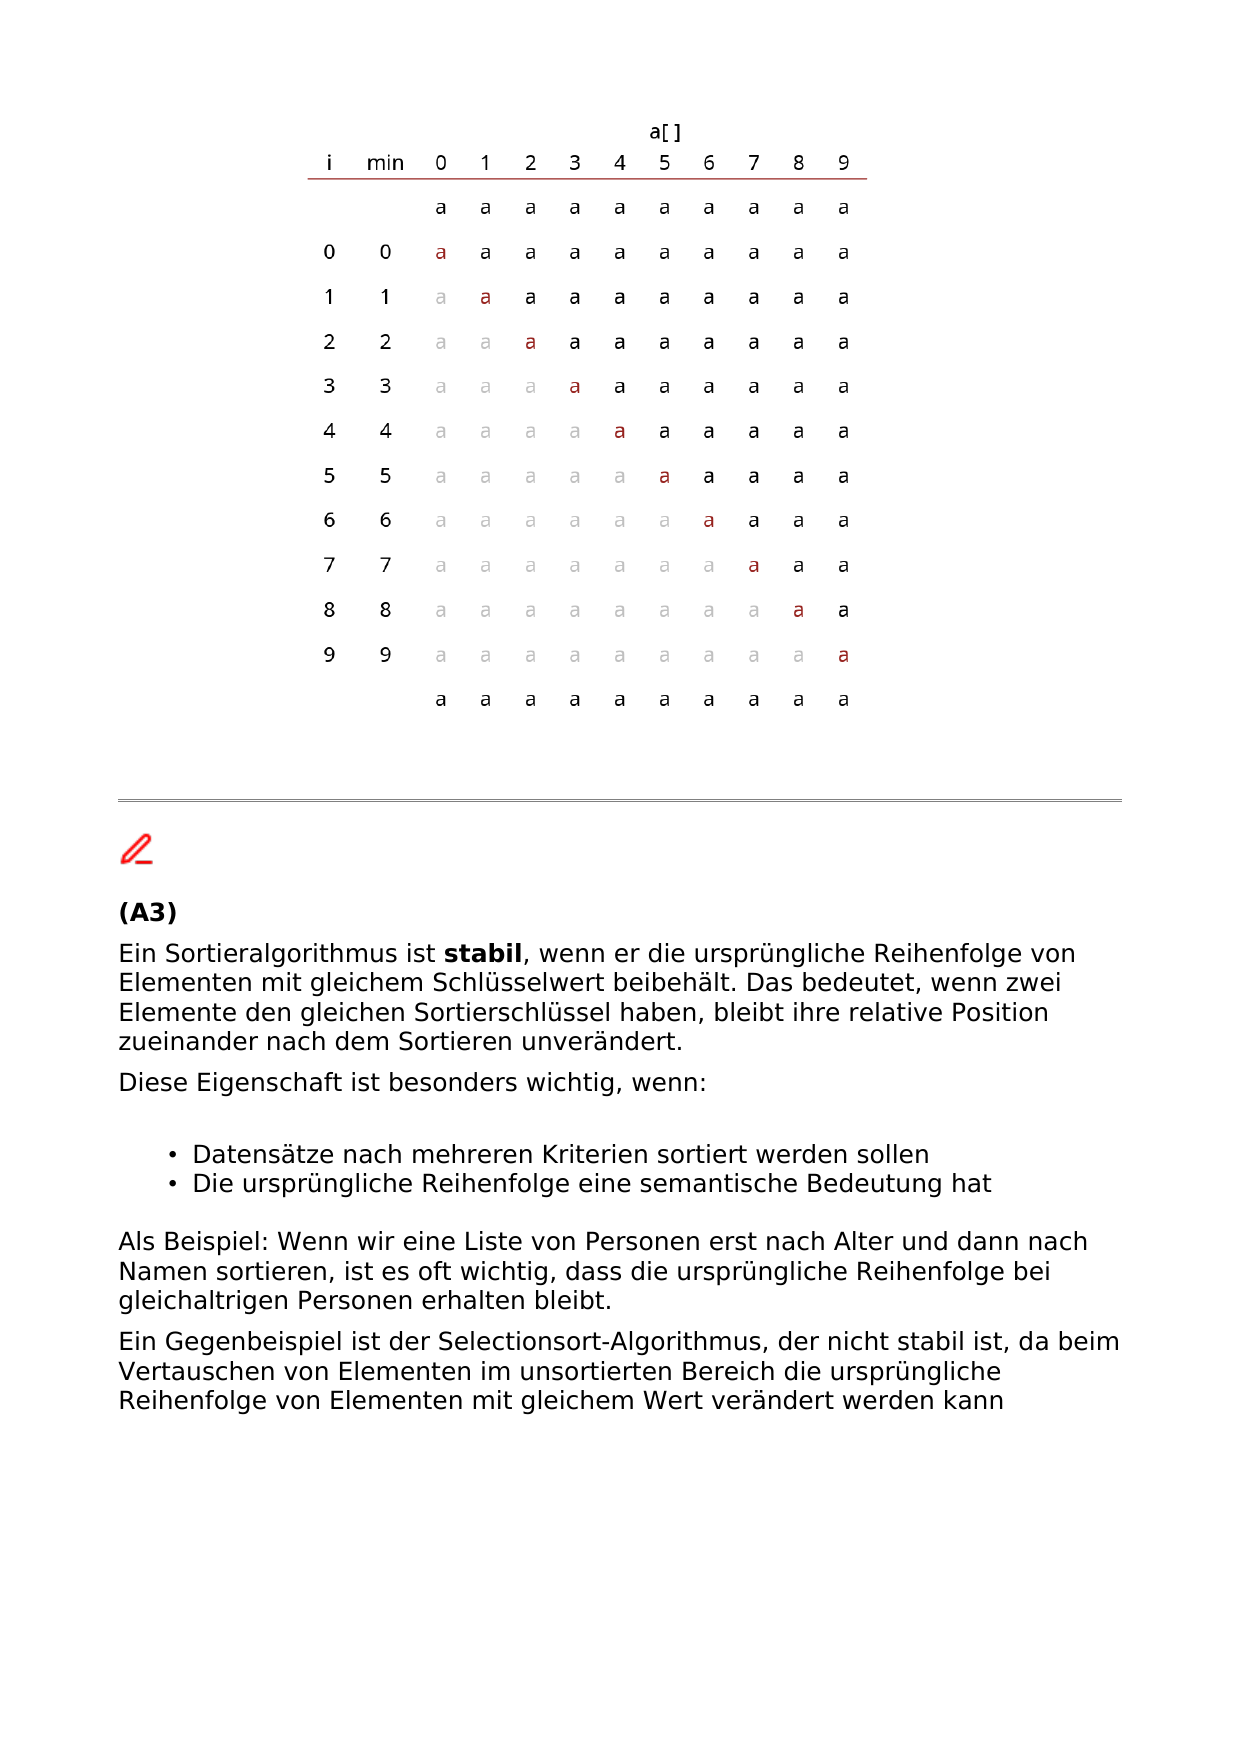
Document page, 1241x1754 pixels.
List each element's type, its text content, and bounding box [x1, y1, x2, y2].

text Ein Gegenbeispiel ist der Selectionsort-Algorithmus, der nicht stabil ist, da beim Vertauschen von Elementen im unsortierten Bereich die ursprüngliche Reihenfolge von Elementen mit gleichem Wert verändert werden kann [118, 1328, 1122, 1415]
list Die ursprüngliche Reihenfolge eine semantische Bedeutung hat [177, 1169, 1122, 1198]
text Als Beispiel: Wenn wir eine Liste von Personen erst nach Alter und dann nach Namen sortieren, ist es oft wichtig, dass die ursprüngliche Reihenfolge bei gleichaltrigen Personen erhalten bleibt. [118, 1228, 1122, 1315]
picture [118, 831, 156, 869]
text Ein Sortieralgorithmus ist stabil, wenn er die ursprüngliche Reihenfolge von Elementen mit gleichem Schlüsselwert beibehält. Das bedeutet, wenn zwei Elemente den gleichen Sortierschlüssel haben, bleibt ihre relative Position zueinander nach dem Sortieren unverändert. [118, 939, 1122, 1056]
list Datensätze nach mehreren Kriterien sortiert werden sollen [177, 1140, 1122, 1169]
subtitle (A3) [118, 898, 1122, 927]
picture [307, 118, 933, 744]
text Diese Eigenschaft ist besonders wichtig, wenn: [118, 1069, 1122, 1098]
